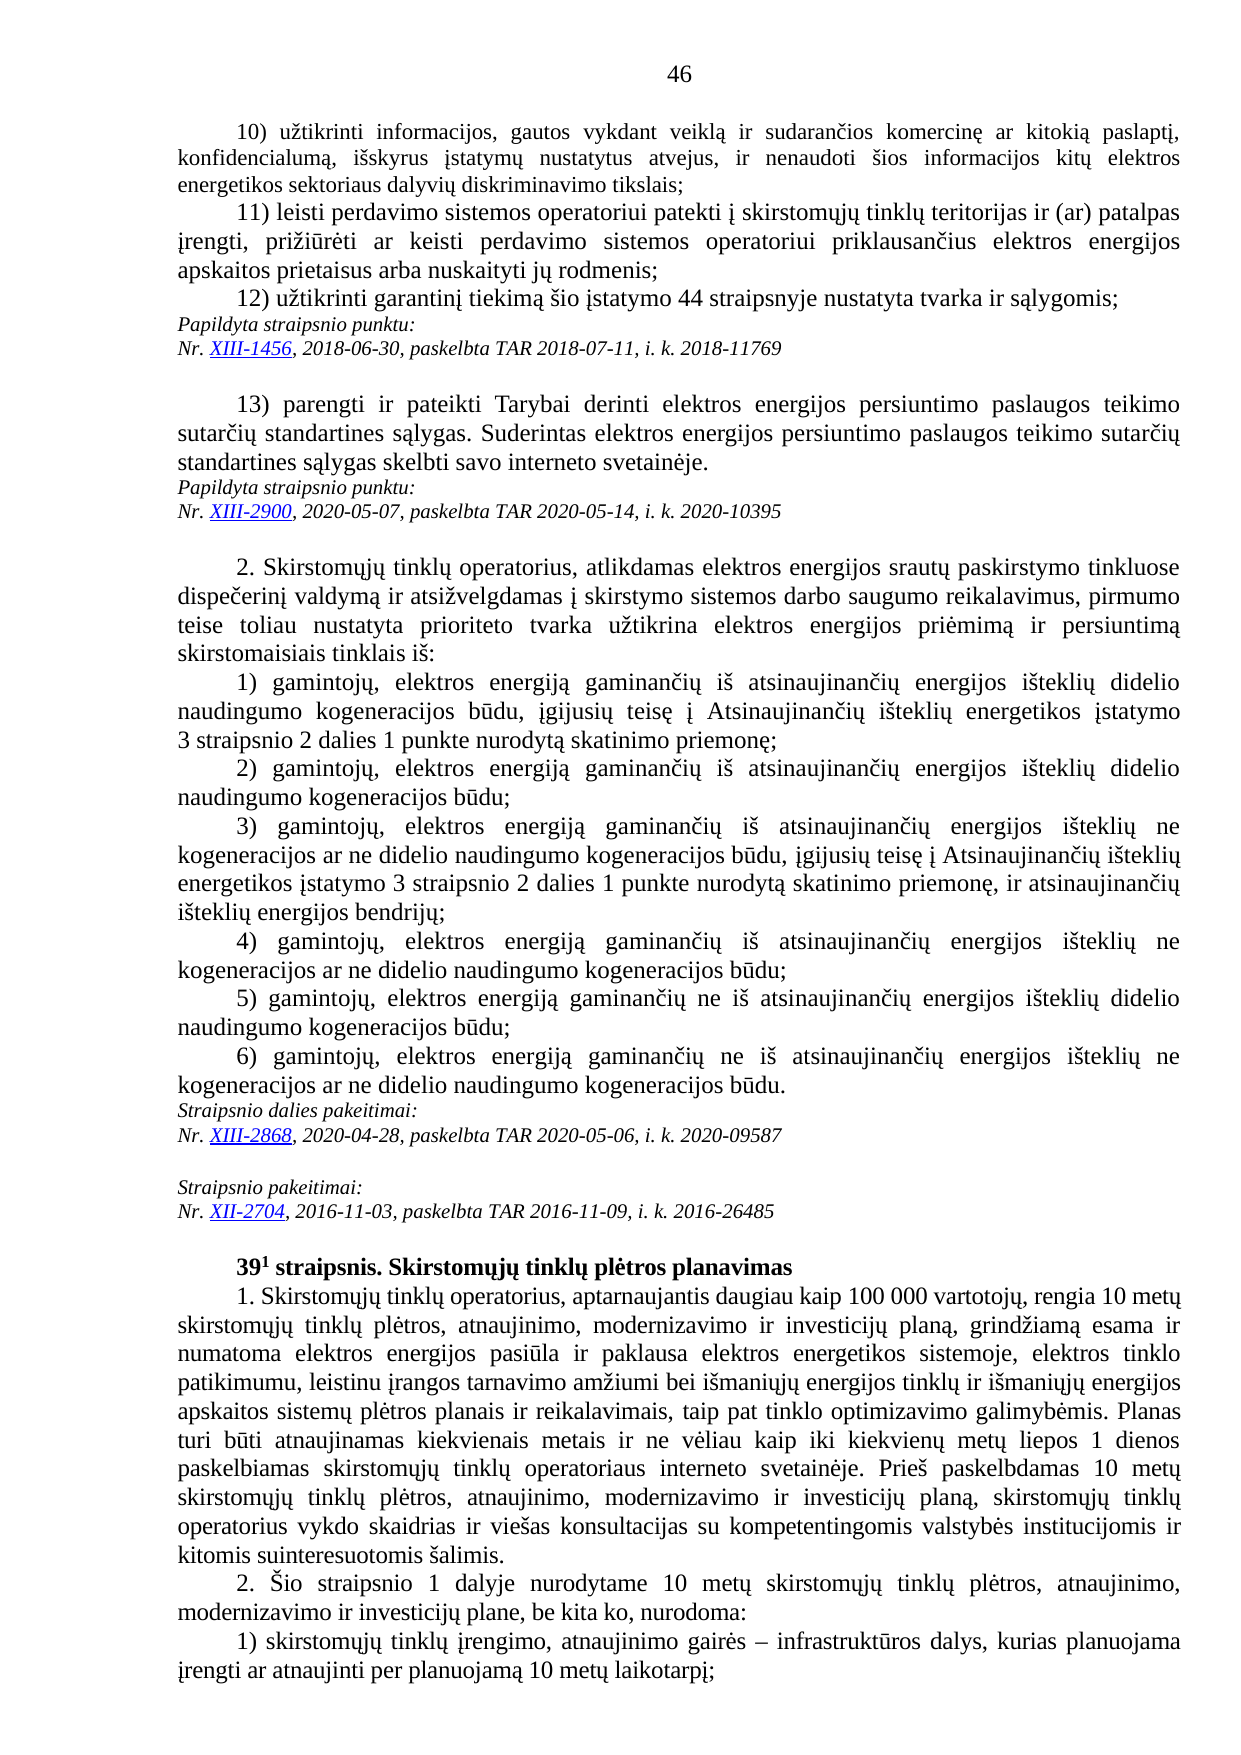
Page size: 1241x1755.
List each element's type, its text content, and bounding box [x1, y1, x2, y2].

text 12) užtikrinti garantinį tiekimą šio įstatymo 44 straipsnyje nustatyta tvarka ir sąlygomis; [177, 283, 1181, 312]
text Nr. XIII-2900, 2020-05-07, paskelbta TAR 2020-05-14, i. k. 2020-10395 [177, 499, 1181, 523]
text 2. Skirstomųjų tinklų operatorius, atlikdamas elektros energijos srautų paskirstymo tinkluose dispečerinį valdymą ir atsižvelgdamas į skirstymo sistemos darbo saugumo reikalavimus, pirmumo teise toliau nustatyta prioriteto tvarka užtikrina elektros energijos priėmimą ir persiuntimą skirstomaisiais tinklais iš: [177, 552, 1181, 667]
text Straipsnio pakeitimai: [177, 1175, 1181, 1199]
text Nr. XII-2704, 2016-11-03, paskelbta TAR 2016-11-09, i. k. 2016-26485 [177, 1199, 1181, 1223]
text 10) užtikrinti informacijos, gautos vykdant veiklą ir sudarančios komercinę ar kitokią paslaptį, konfidencialumą, išskyrus įstatymų nustatytus atvejus, ir nenaudoti šios informacijos kitų elektros energetikos sektoriaus dalyvių diskriminavimo tikslais; [177, 118, 1181, 197]
text 2. Šio straipsnio 1 dalyje nurodytame 10 metų skirstomųjų tinklų plėtros, atnaujinimo, modernizavimo ir investicijų plane, be kita ko, nurodoma: [177, 1568, 1181, 1626]
text Papildyta straipsnio punktu: [177, 312, 1181, 336]
text Papildyta straipsnio punktu: [177, 475, 1181, 499]
text 4) gamintojų, elektros energiją gaminančių iš atsinaujinančių energijos išteklių ne kogeneracijos ar ne didelio naudingumo kogeneracijos būdu; [177, 926, 1181, 983]
text Nr. XIII-2868, 2020-04-28, paskelbta TAR 2020-05-06, i. k. 2020-09587 [177, 1122, 1181, 1147]
text 13) parengti ir pateikti Tarybai derinti elektros energijos persiuntimo paslaugos teikimo sutarčių standartines sąlygas. Suderintas elektros energijos persiuntimo paslaugos teikimo sutarčių standartines sąlygas skelbti savo interneto svetainėje. [177, 389, 1181, 475]
text 3) gamintojų, elektros energiją gaminančių iš atsinaujinančių energijos išteklių ne kogeneracijos ar ne didelio naudingumo kogeneracijos būdu, įgijusių teisę į Atsinaujinančių išteklių energetikos įstatymo 3 straipsnio 2 dalies 1 punkte nurodytą skatinimo priemonę, ir atsinaujinančių išteklių energijos bendrijų; [177, 811, 1181, 926]
text 11) leisti perdavimo sistemos operatoriui patekti į skirstomųjų tinklų teritorijas ir (ar) patalpas įrengti, prižiūrėti ar keisti perdavimo sistemos operatoriui priklausančius elektros energijos apskaitos prietaisus arba nuskaityti jų rodmenis; [177, 197, 1181, 283]
text 1) gamintojų, elektros energiją gaminančių iš atsinaujinančių energijos išteklių didelio naudingumo kogeneracijos būdu, įgijusių teisę į Atsinaujinančių išteklių energetikos įstatymo 3 straipsnio 2 dalies 1 punkte nurodytą skatinimo priemonę; [177, 667, 1181, 753]
text 1. Skirstomųjų tinklų operatorius, aptarnaujantis daugiau kaip 100 000 vartotojų, rengia 10 metų skirstomųjų tinklų plėtros, atnaujinimo, modernizavimo ir investicijų planą, grindžiamą esama ir numatoma elektros energijos pasiūla ir paklausa elektros energetikos sistemoje, elektros tinklo patikimumu, leistinu įrangos tarnavimo amžiumi bei išmaniųjų energijos tinklų ir išmaniųjų energijos apskaitos sistemų plėtros planais ir reikalavimais, taip pat tinklo optimizavimo galimybėmis. Planas turi būti atnaujinamas kiekvienais metais ir ne vėliau kaip iki kiekvienų metų liepos 1 dienos paskelbiamas skirstomųjų tinklų operatoriaus interneto svetainėje. Prieš paskelbdamas 10 metų skirstomųjų tinklų plėtros, atnaujinimo, modernizavimo ir investicijų planą, skirstomųjų tinklų operatorius vykdo skaidrias ir viešas konsultacijas su kompetentingomis valstybės institucijomis ir kitomis suinteresuotomis šalimis. [177, 1281, 1181, 1568]
text 5) gamintojų, elektros energiją gaminančių ne iš atsinaujinančių energijos išteklių didelio naudingumo kogeneracijos būdu; [177, 983, 1181, 1041]
text 6) gamintojų, elektros energiją gaminančių ne iš atsinaujinančių energijos išteklių ne kogeneracijos ar ne didelio naudingumo kogeneracijos būdu. [177, 1041, 1181, 1098]
text 2) gamintojų, elektros energiją gaminančių iš atsinaujinančių energijos išteklių didelio naudingumo kogeneracijos būdu; [177, 753, 1181, 811]
text Nr. XIII-1456, 2018-06-30, paskelbta TAR 2018-07-11, i. k. 2018-11769 [177, 336, 1181, 360]
text Straipsnio dalies pakeitimai: [177, 1098, 1181, 1122]
text 1) skirstomųjų tinklų įrengimo, atnaujinimo gairės – infrastruktūros dalys, kurias planuojama įrengti ar atnaujinti per planuojamą 10 metų laikotarpį; [177, 1626, 1181, 1683]
text 391 straipsnis. Skirstomųjų tinklų plėtros planavimas [177, 1252, 1181, 1281]
